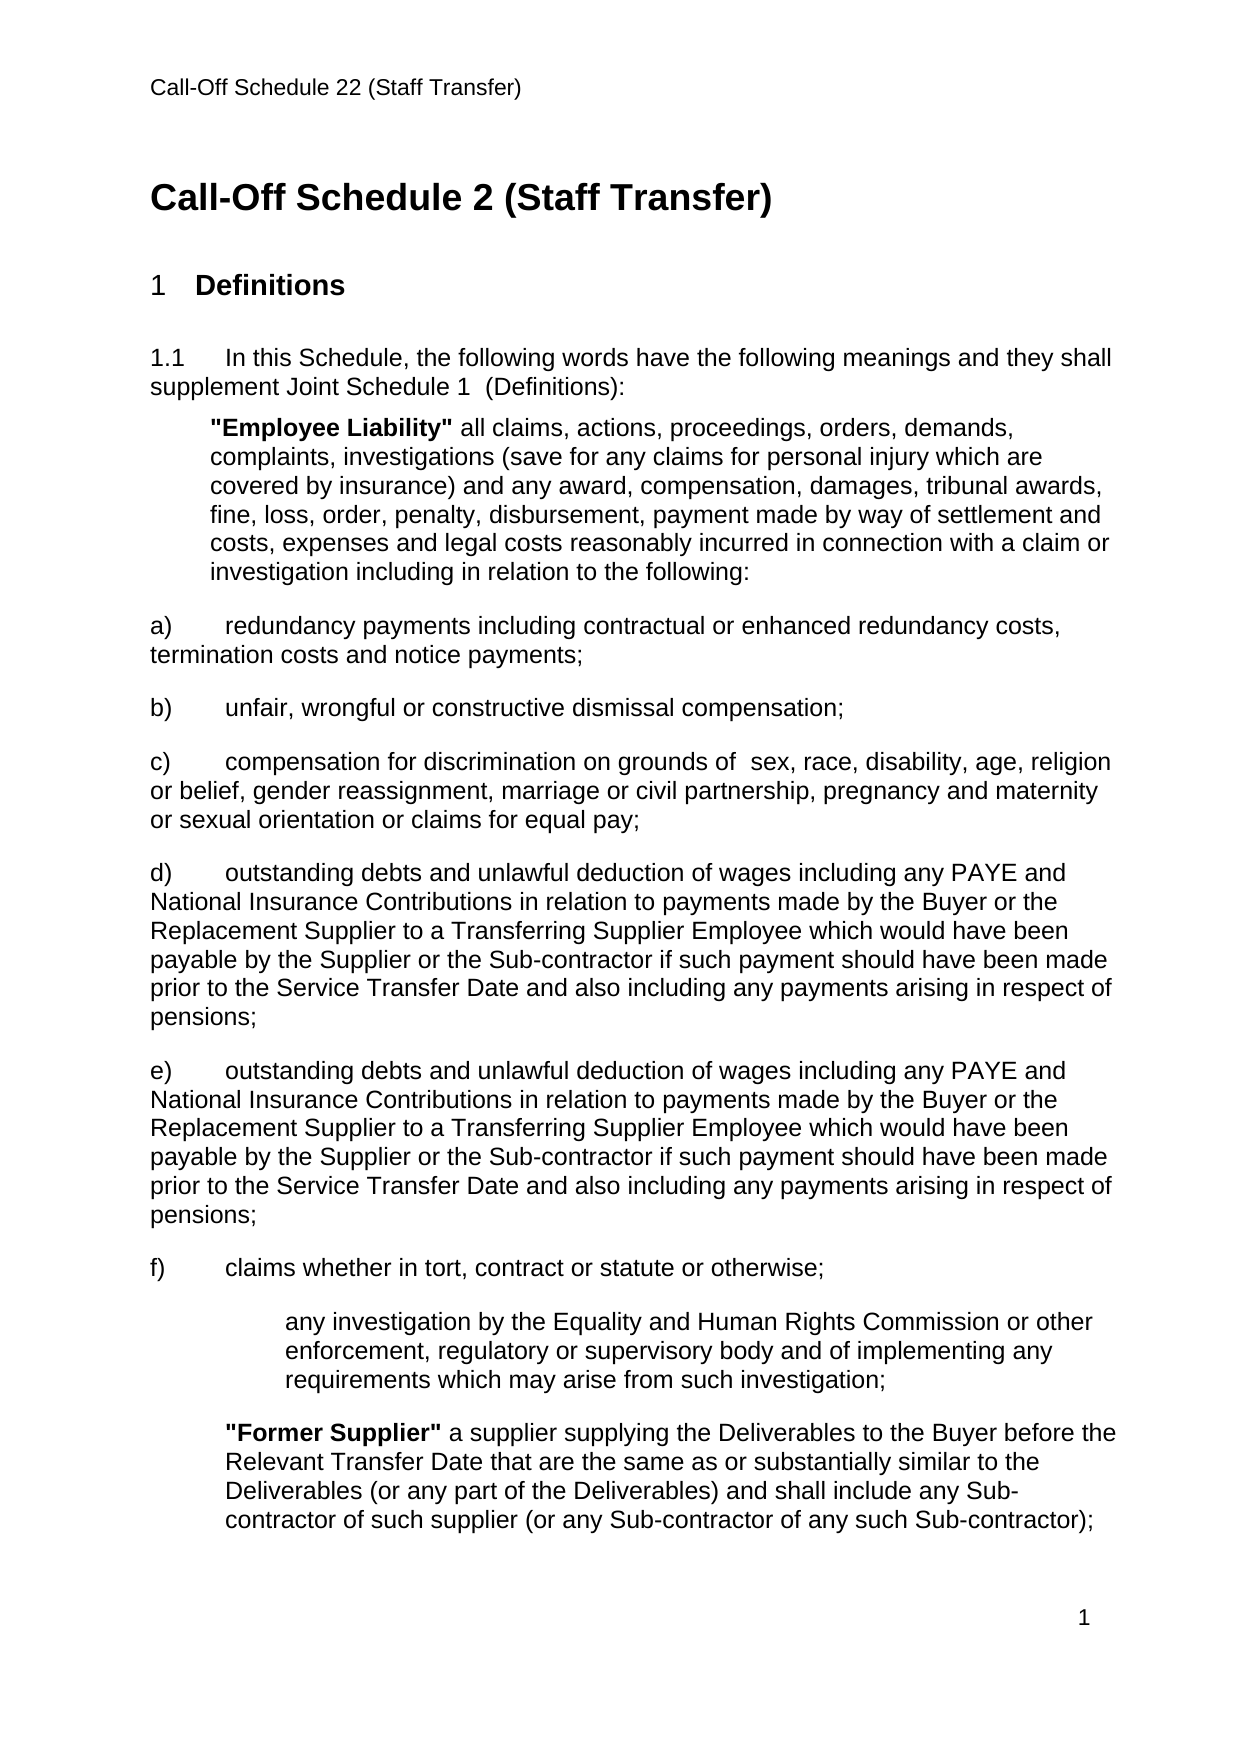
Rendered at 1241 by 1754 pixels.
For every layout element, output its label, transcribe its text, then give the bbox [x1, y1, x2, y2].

list claims whether in tort, contract or statute or otherwise; [150, 1253, 1130, 1282]
text "Employee Liability" all claims, actions, proceedings, orders, demands, complaints, investigations (save for any claims for personal injury which are covered by insurance) and any award, compensation, damages, tribunal awards, fine, loss, order, penalty, disbursement, payment made by way of settlement and costs, expenses and legal costs reasonably incurred in connection with a claim or investigation including in relation to the following: [210, 413, 1130, 586]
list unfair, wrongful or constructive dismissal compensation; [150, 693, 1130, 722]
list outstanding debts and unlawful deduction of wages including any PAYE and National Insurance Contributions in relation to payments made by the Buyer or the Replacement Supplier to a Transferring Supplier Employee which would have been payable by the Supplier or the Sub-contractor if such payment should have been made prior to the Service Transfer Date and also including any payments arising in respect of pensions; [150, 858, 1130, 1031]
subtitle Definitions [150, 268, 1090, 302]
list compensation for discrimination on grounds of sex, race, disability, age, religion or belief, gender reassignment, marriage or civil partnership, pregnancy and maternity or sexual orientation or claims for equal pay; [150, 747, 1130, 833]
list any investigation by the Equality and Human Rights Commission or other enforcement, regulatory or supervisory body and of implementing any requirements which may arise from such investigation; [285, 1307, 1130, 1393]
subtitle Call-Off Schedule 2 (Staff Transfer) [150, 175, 1090, 218]
text "Former Supplier" a supplier supplying the Deliverables to the Buyer before the Relevant Transfer Date that are the same as or substantially similar to the Deliverables (or any part of the Deliverables) and shall include any Sub-contractor of such supplier (or any Sub-contractor of any such Sub-contractor); [225, 1418, 1130, 1533]
list In this Schedule, the following words have the following meanings and they shall supplement Joint Schedule 1 (Definitions): [150, 343, 1130, 401]
list redundancy payments including contractual or enhanced redundancy costs, termination costs and notice payments; [150, 611, 1130, 668]
list outstanding debts and unlawful deduction of wages including any PAYE and National Insurance Contributions in relation to payments made by the Buyer or the Replacement Supplier to a Transferring Supplier Employee which would have been payable by the Supplier or the Sub-contractor if such payment should have been made prior to the Service Transfer Date and also including any payments arising in respect of pensions; [150, 1056, 1130, 1228]
